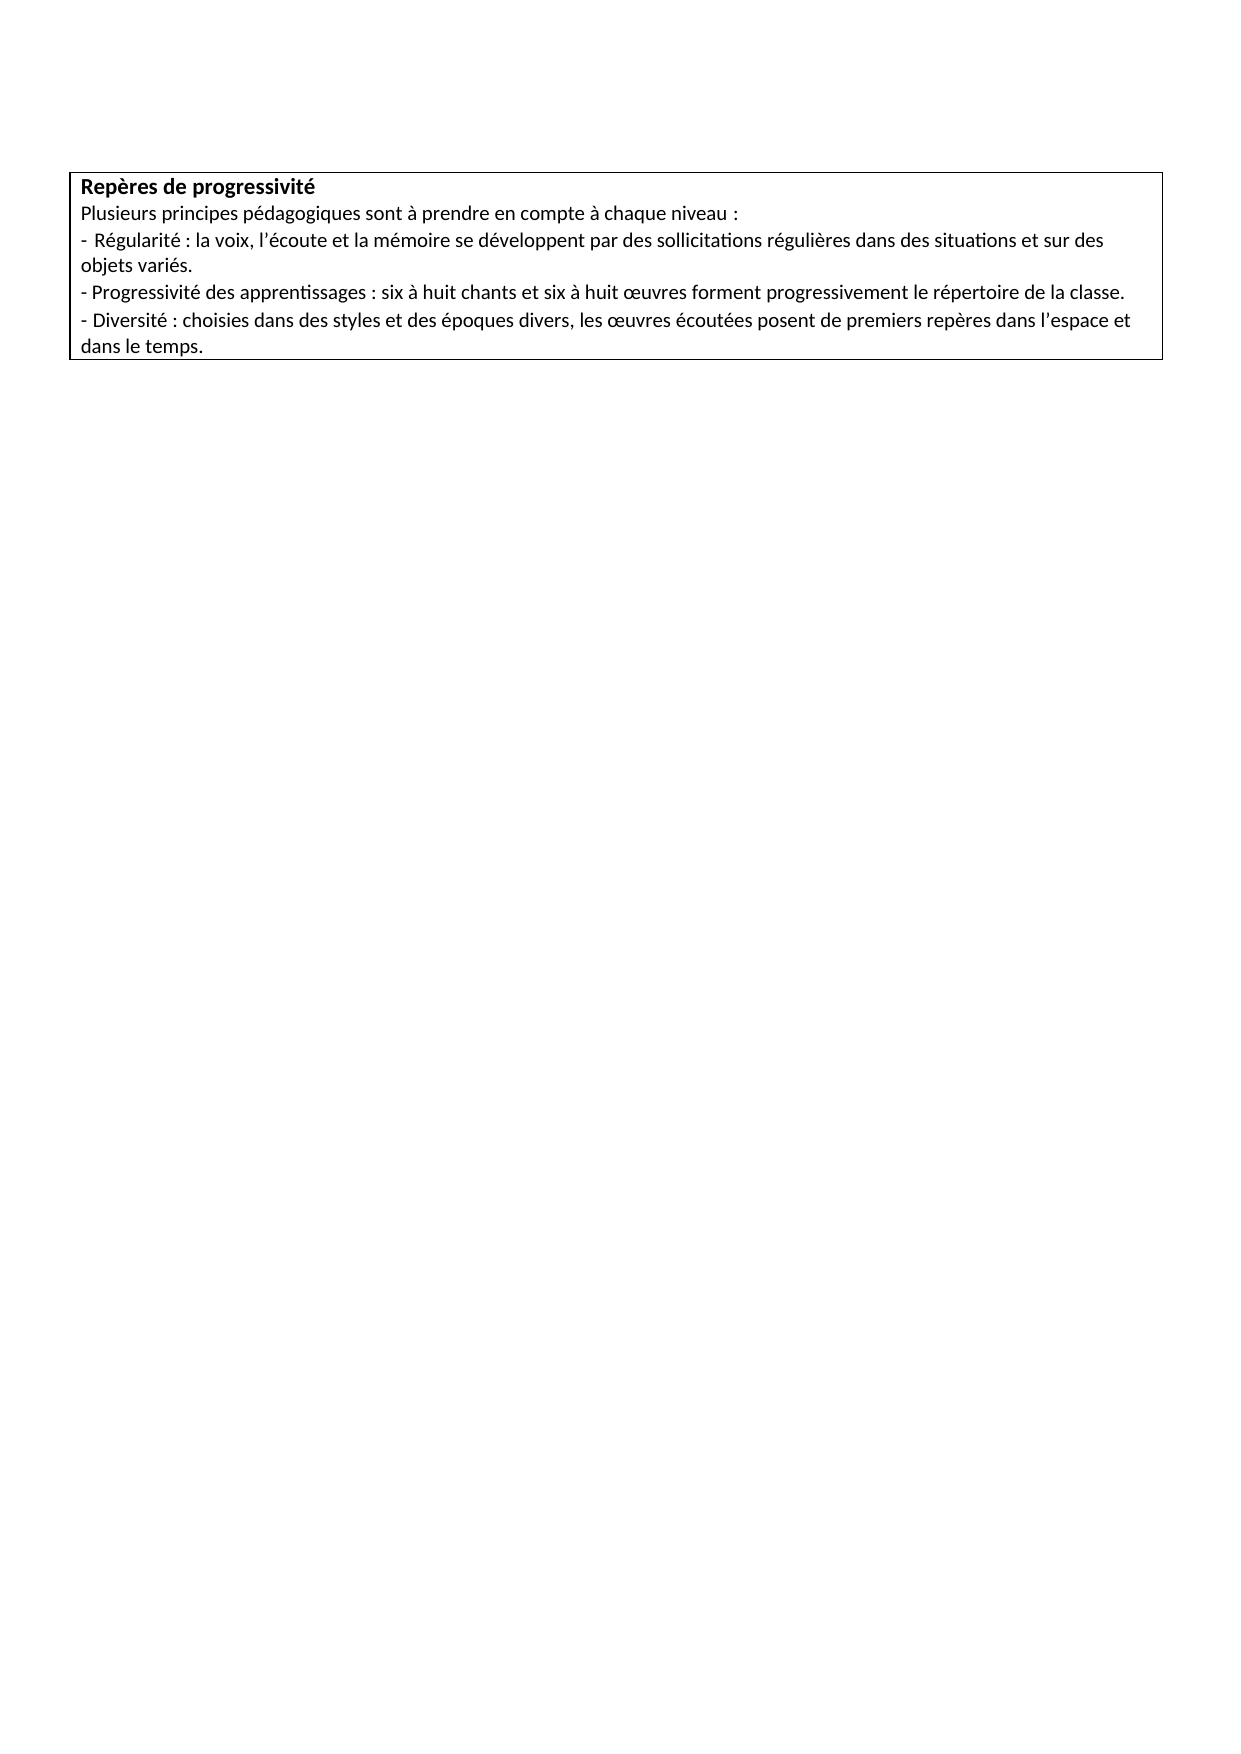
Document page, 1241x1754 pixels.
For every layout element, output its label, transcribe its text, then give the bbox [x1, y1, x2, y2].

table_cell Repères de progressivité Plusieurs principes pédagogiques sont à prendre en compte à chaque niveau : Régularité : la voix, l’écoute et la mémoire se développent par des sollicitations régulières dans des situations et sur des objets variés. Progressivité des apprentissages : six à huit chants et six à huit œuvres forment progressivement le répertoire de la classe. Diversité : choisies dans des styles et des époques divers, les œuvres écoutées posent de premiers repères dans l’espace et dans le temps. [71, 173, 1162, 359]
